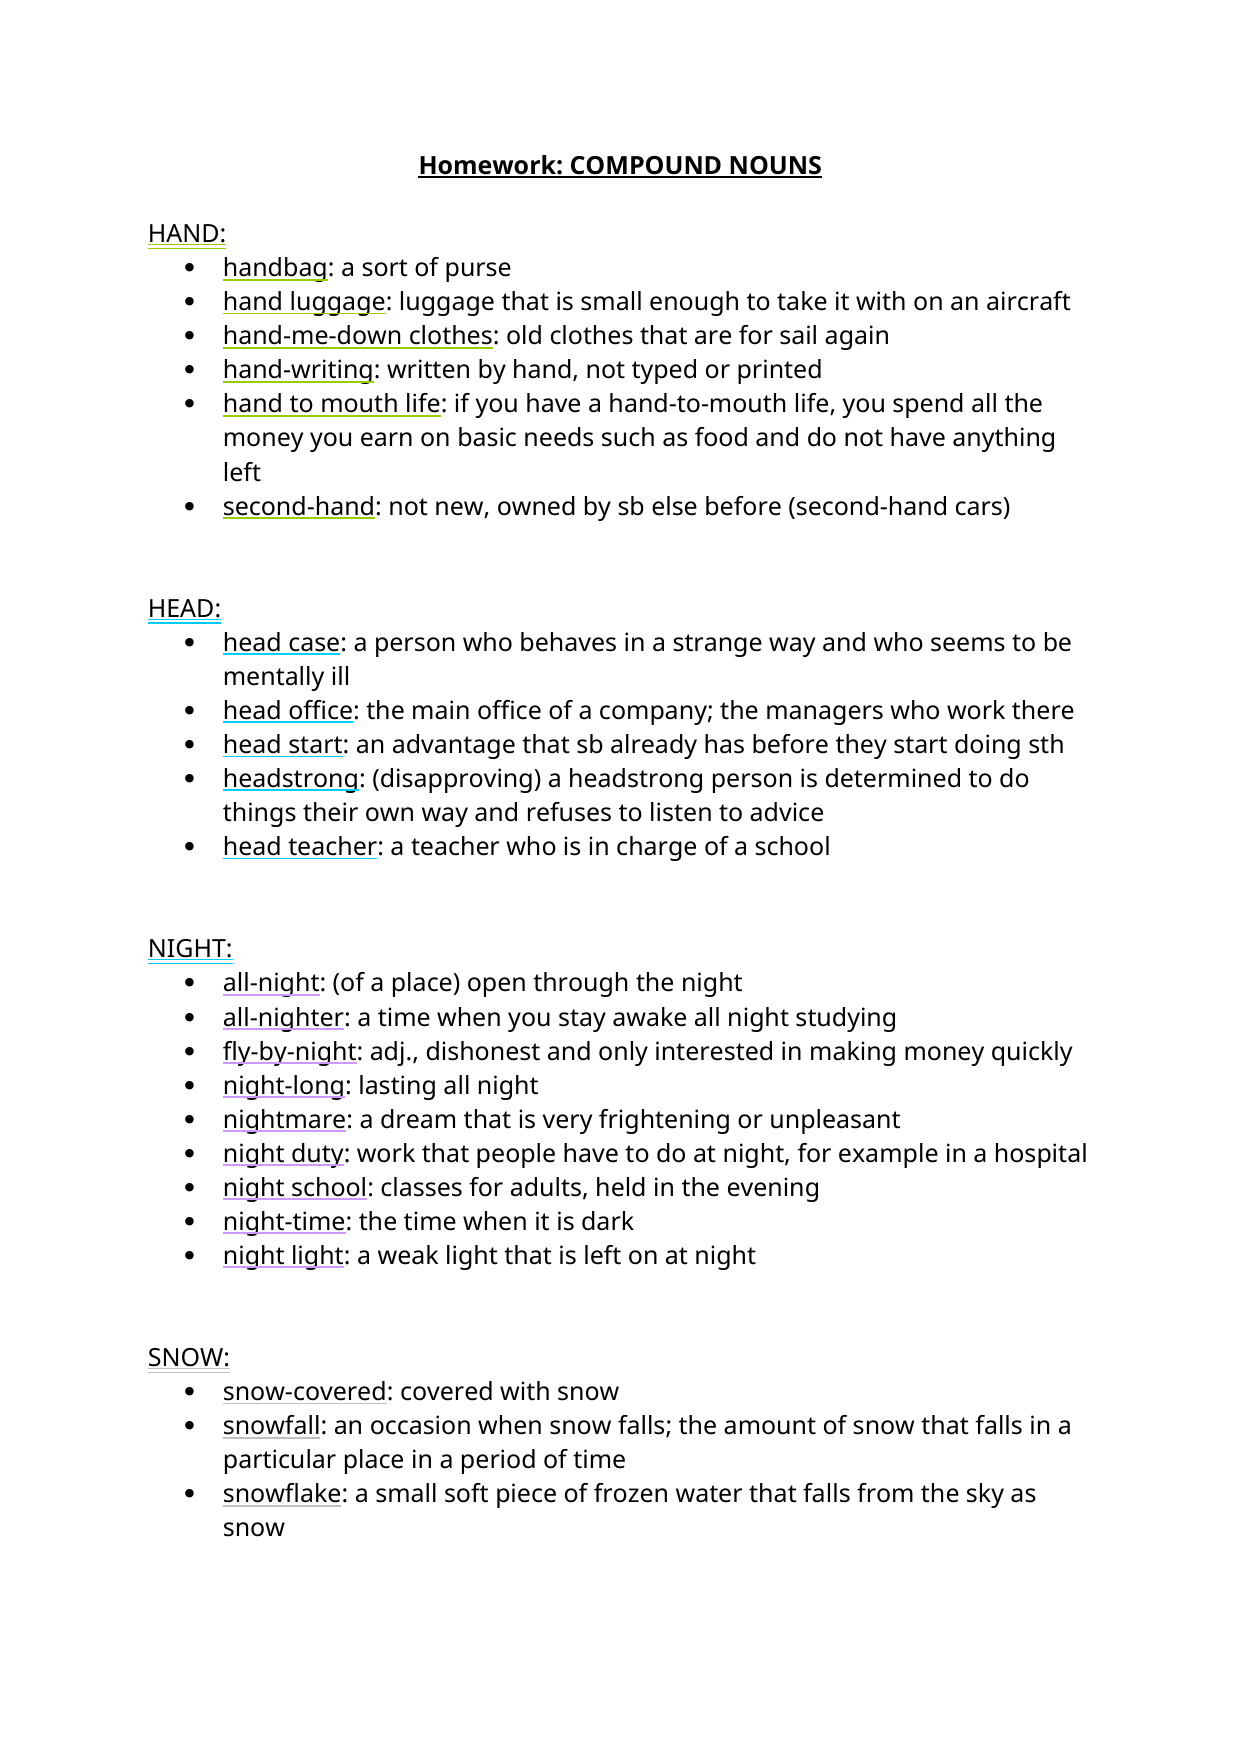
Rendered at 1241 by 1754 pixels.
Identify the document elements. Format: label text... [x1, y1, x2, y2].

list headstrong: (disapproving) a headstrong person is determined to do things their own way and refuses to listen to advice [185, 761, 1093, 829]
list fly-by-night: adj., dishonest and only interested in making money quickly [185, 1033, 1093, 1067]
list head case: a person who behaves in a strange way and who seems to be mentally ill [185, 624, 1093, 693]
list night light: a weak light that is left on at night [185, 1238, 1093, 1272]
list second-hand: not new, owned by sb else before (second-hand cars) [185, 488, 1093, 522]
list night school: classes for adults, held in the evening [185, 1169, 1093, 1203]
text Homework: COMPOUND NOUNS [148, 148, 1093, 182]
list hand luggage: luggage that is small enough to take it with on an aircraft [185, 284, 1093, 318]
list night duty: work that people have to do at night, for example in a hospital [185, 1135, 1093, 1169]
list head teacher: a teacher who is in charge of a school [185, 829, 1093, 863]
list snowfall: an occasion when snow falls; the amount of snow that falls in a particular place in a period of time [185, 1408, 1093, 1476]
list hand-writing: written by hand, not typed or printed [185, 352, 1093, 386]
list hand to mouth life: if you have a hand-to-mouth life, you spend all the money you earn on basic needs such as food and do not have anything left [185, 386, 1093, 488]
list night-long: lasting all night [185, 1067, 1093, 1101]
list head office: the main office of a company; the managers who work there [185, 693, 1093, 727]
list handbag: a sort of purse [185, 250, 1093, 284]
list snowflake: a small soft piece of frozen water that falls from the sky as snow [185, 1476, 1093, 1544]
text HAND: [148, 216, 1093, 250]
text NIGHT: [148, 931, 1093, 965]
list nightmare: a dream that is very frightening or unpleasant [185, 1101, 1093, 1135]
list head start: an advantage that sb already has before they start doing sth [185, 727, 1093, 761]
list all-night: (of a place) open through the night [185, 965, 1093, 999]
list all-nighter: a time when you stay awake all night studying [185, 999, 1093, 1033]
list snow-covered: covered with snow [185, 1374, 1093, 1408]
text SNOW: [148, 1340, 1093, 1374]
list night-time: the time when it is dark [185, 1203, 1093, 1238]
list hand-me-down clothes: old clothes that are for sail again [185, 318, 1093, 352]
text HEAD: [148, 590, 1093, 624]
